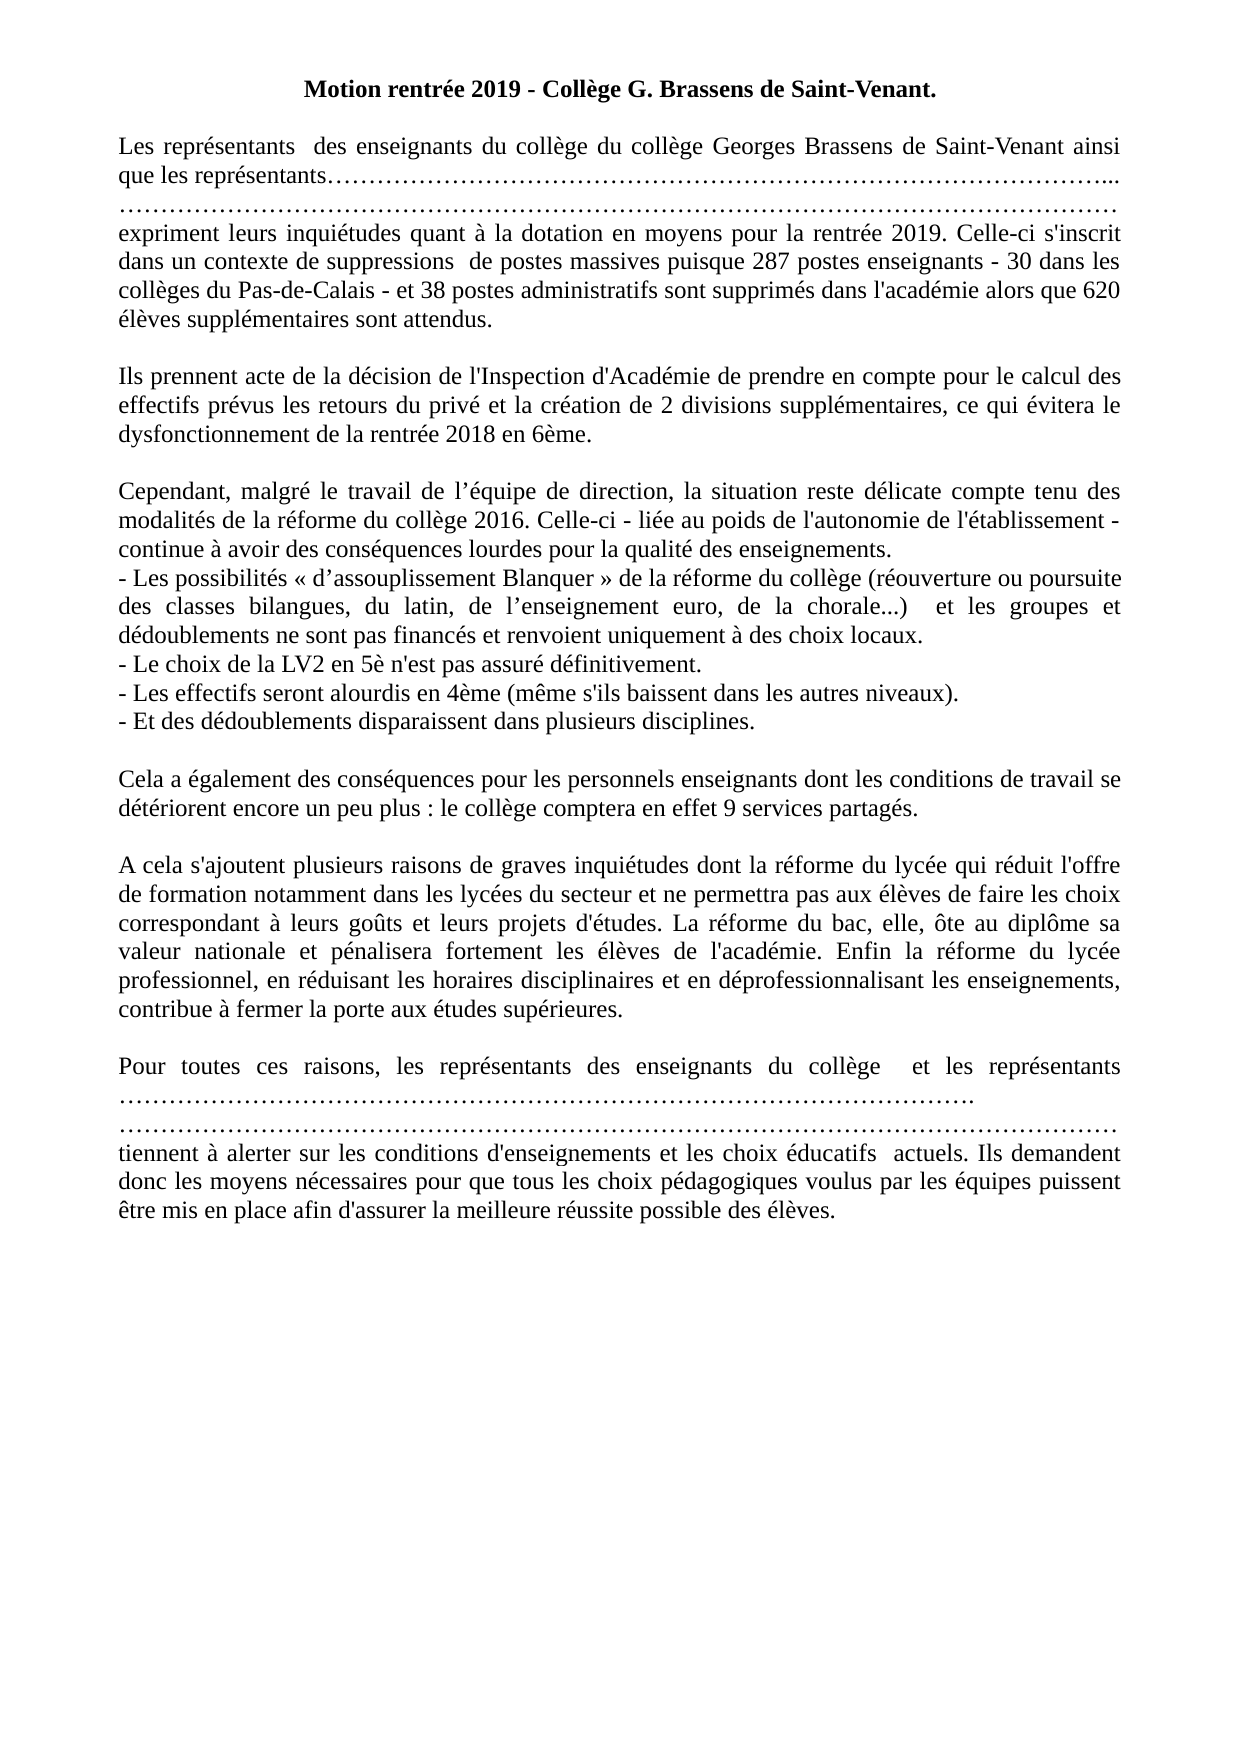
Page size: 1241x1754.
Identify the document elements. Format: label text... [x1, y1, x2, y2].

text tiennent à alerter sur les conditions d'enseignements et les choix éducatifs actuels. Ils demandent donc les moyens nécessaires pour que tous les choix pédagogiques voulus par les équipes puissent être mis en place afin d'assurer la meilleure réussite possible des élèves. [118, 1138, 1122, 1224]
text ………………………………………………………………………………………………………… [118, 1109, 1122, 1138]
text Cependant, malgré le travail de l’équipe de direction, la situation reste délicate compte tenu des modalités de la réforme du collège 2016. Celle-ci - liée au poids de l'autonomie de l'établissement - continue à avoir des conséquences lourdes pour la qualité des enseignements. [118, 476, 1122, 563]
text Ils prennent acte de la décision de l'Inspection d'Académie de prendre en compte pour le calcul des effectifs prévus les retours du privé et la création de 2 divisions supplémentaires, ce qui évitera le dysfonctionnement de la rentrée 2018 en 6ème. [118, 361, 1122, 448]
text - Et des dédoublements disparaissent dans plusieurs disciplines. [118, 706, 1122, 735]
text Les représentants des enseignants du collège du collège Georges Brassens de Saint-Venant ainsi que les représentants…………………………………………………………………………………... [118, 131, 1122, 189]
text expriment leurs inquiétudes quant à la dotation en moyens pour la rentrée 2019. Celle-ci s'inscrit dans un contexte de suppressions de postes massives puisque 287 postes enseignants - 30 dans les collèges du Pas-de-Calais - et 38 postes administratifs sont supprimés dans l'académie alors que 620 élèves supplémentaires sont attendus. [118, 218, 1122, 333]
text - Le choix de la LV2 en 5è n'est pas assuré définitivement. [118, 649, 1122, 678]
text A cela s'ajoutent plusieurs raisons de graves inquiétudes dont la réforme du lycée qui réduit l'offre de formation notamment dans les lycées du secteur et ne permettra pas aux élèves de faire les choix correspondant à leurs goûts et leurs projets d'études. La réforme du bac, elle, ôte au diplôme sa valeur nationale et pénalisera fortement les élèves de l'académie. Enfin la réforme du lycée professionnel, en réduisant les horaires disciplinaires et en déprofessionnalisant les enseignements, contribue à fermer la porte aux études supérieures. [118, 850, 1122, 1023]
text - Les possibilités « d’assouplissement Blanquer » de la réforme du collège (réouverture ou poursuite des classes bilangues, du latin, de l’enseignement euro, de la chorale...) et les groupes et dédoublements ne sont pas financés et renvoient uniquement à des choix locaux. [118, 563, 1122, 649]
text Motion rentrée 2019 - Collège G. Brassens de Saint-Venant. [118, 74, 1122, 103]
text Cela a également des conséquences pour les personnels enseignants dont les conditions de travail se détériorent encore un peu plus : le collège comptera en effet 9 services partagés. [118, 764, 1122, 821]
text ………………………………………………………………………………………………………… [118, 189, 1122, 218]
text - Les effectifs seront alourdis en 4ème (même s'ils baissent dans les autres niveaux). [118, 678, 1122, 706]
text Pour toutes ces raisons, les représentants des enseignants du collège et les représentants …………………………………………………………………………………………. [118, 1051, 1122, 1109]
